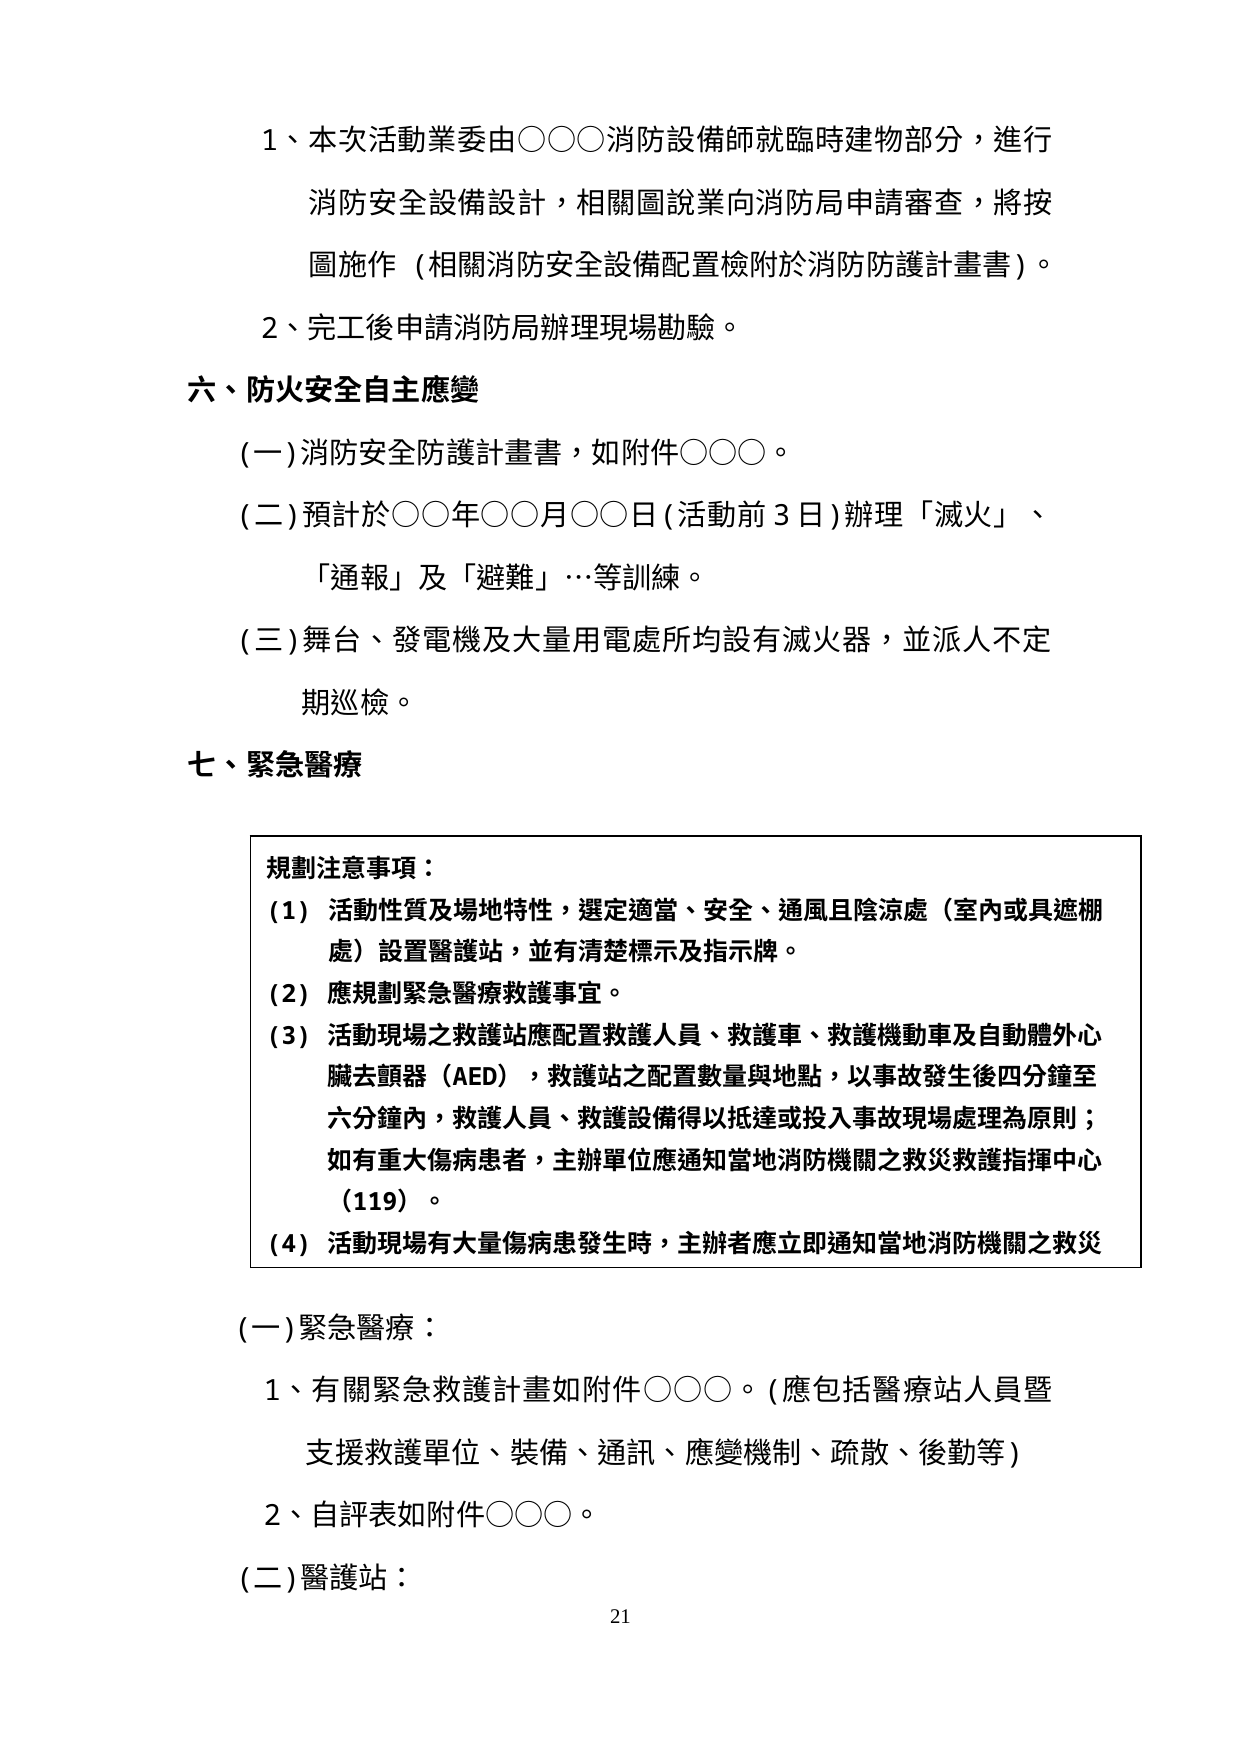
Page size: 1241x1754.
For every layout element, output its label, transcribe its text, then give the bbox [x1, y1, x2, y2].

text (二)預計於○○年○○月○○日(活動前3日)辦理「滅火」、「通報」及「避難」…等訓練。 [236, 471, 1053, 596]
text (一)緊急醫療： [234, 784, 1053, 1346]
text 2、完工後申請消防局辦理現場勘驗。 [261, 284, 1053, 346]
list 應規劃緊急醫療救護事宜。 [266, 969, 1119, 1011]
text 2、自評表如附件○○○。 [263, 1471, 1053, 1534]
text 七、緊急醫療 [187, 721, 1053, 784]
list 活動現場有大量傷病患發生時，主辦者應立即通知當地消防機關之救災救護指揮中心（119），並副知當地衛生主管機關。 [266, 1219, 1119, 1259]
text (三)舞台、發電機及大量用電處所均設有滅火器，並派人不定期巡檢。 [236, 596, 1053, 721]
text 1、本次活動業委由○○○消防設備師就臨時建物部分，進行消防安全設備設計，相關圖說業向消防局申請審查，將按圖施作 (相關消防安全設備配置檢附於消防防護計畫書)。 [261, 96, 1053, 284]
text (二)醫護站： [236, 1534, 1053, 1596]
text (一)消防安全防護計畫書，如附件○○○。 [236, 409, 1053, 471]
list 活動性質及場地特性，選定適當、安全、通風且陰涼處（室內或具遮棚處）設置醫護站，並有清楚標示及指示牌。 [266, 886, 1119, 969]
text 規劃注意事項： [266, 844, 1119, 886]
text 1、有關緊急救護計畫如附件○○○。(應包括醫療站人員暨支援救護單位、裝備、通訊、應變機制、疏散、後勤等) [263, 1346, 1053, 1471]
list 活動現場之救護站應配置救護人員、救護車、救護機動車及自動體外心臟去顫器（AED），救護站之配置數量與地點，以事故發生後四分鐘至六分鐘內，救護人員、救護設備得以抵達或投入事故現場處理為原則；如有重大傷病患者，主辦單位應通知當地消防機關之救災救護指揮中心（119）。 [266, 1011, 1119, 1219]
text 六、防火安全自主應變 [187, 346, 1053, 409]
text (一)緊急醫療： [251, 837, 1140, 1267]
